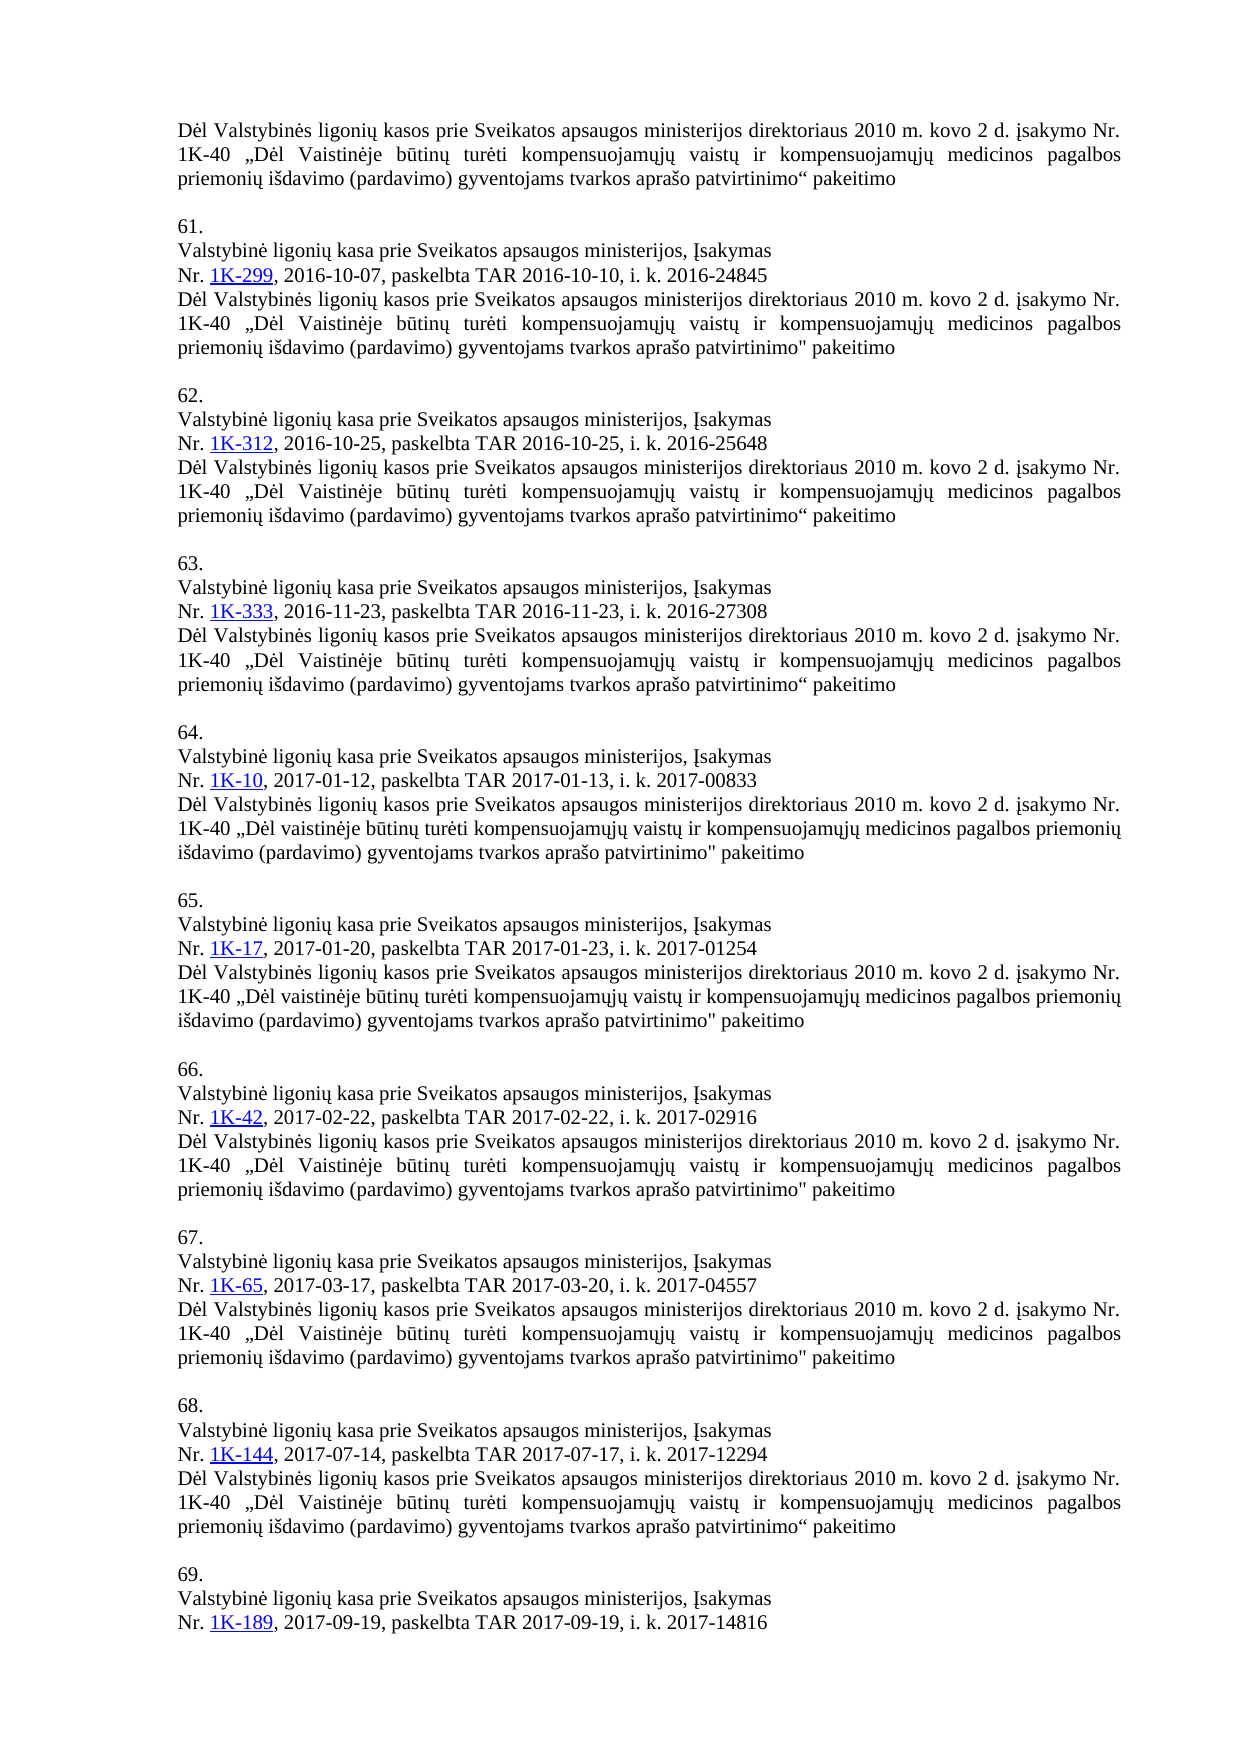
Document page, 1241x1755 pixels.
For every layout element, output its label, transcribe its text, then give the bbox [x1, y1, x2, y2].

text Valstybinė ligonių kasa prie Sveikatos apsaugos ministerijos, Įsakymas [177, 1417, 1122, 1442]
text Nr. 1K-144, 2017-07-14, paskelbta TAR 2017-07-17, i. k. 2017-12294 [177, 1442, 1122, 1466]
text 62. [177, 383, 1122, 407]
text 65. [177, 888, 1122, 912]
text Dėl Valstybinės ligonių kasos prie Sveikatos apsaugos ministerijos direktoriaus 2010 m. kovo 2 d. įsakymo Nr. 1K-40 „Dėl Vaistinėje būtinų turėti kompensuojamųjų vaistų ir kompensuojamųjų medicinos pagalbos priemonių išdavimo (pardavimo) gyventojams tvarkos aprašo patvirtinimo“ pakeitimo [177, 623, 1122, 696]
text Nr. 1K-17, 2017-01-20, paskelbta TAR 2017-01-23, i. k. 2017-01254 [177, 936, 1122, 960]
text Valstybinė ligonių kasa prie Sveikatos apsaugos ministerijos, Įsakymas [177, 912, 1122, 936]
text Nr. 1K-333, 2016-11-23, paskelbta TAR 2016-11-23, i. k. 2016-27308 [177, 599, 1122, 623]
text Nr. 1K-312, 2016-10-25, paskelbta TAR 2016-10-25, i. k. 2016-25648 [177, 431, 1122, 455]
text Valstybinė ligonių kasa prie Sveikatos apsaugos ministerijos, Įsakymas [177, 1081, 1122, 1105]
text Valstybinė ligonių kasa prie Sveikatos apsaugos ministerijos, Įsakymas [177, 1586, 1122, 1610]
text Dėl Valstybinės ligonių kasos prie Sveikatos apsaugos ministerijos direktoriaus 2010 m. kovo 2 d. įsakymo Nr. 1K-40 „Dėl Vaistinėje būtinų turėti kompensuojamųjų vaistų ir kompensuojamųjų medicinos pagalbos priemonių išdavimo (pardavimo) gyventojams tvarkos aprašo patvirtinimo“ pakeitimo [177, 118, 1122, 190]
text 63. [177, 551, 1122, 575]
text 68. [177, 1393, 1122, 1417]
text Dėl Valstybinės ligonių kasos prie Sveikatos apsaugos ministerijos direktoriaus 2010 m. kovo 2 d. įsakymo Nr. 1K-40 „Dėl Vaistinėje būtinų turėti kompensuojamųjų vaistų ir kompensuojamųjų medicinos pagalbos priemonių išdavimo (pardavimo) gyventojams tvarkos aprašo patvirtinimo" pakeitimo [177, 1297, 1122, 1369]
text Nr. 1K-189, 2017-09-19, paskelbta TAR 2017-09-19, i. k. 2017-14816 [177, 1610, 1122, 1634]
text Valstybinė ligonių kasa prie Sveikatos apsaugos ministerijos, Įsakymas [177, 744, 1122, 768]
text Valstybinė ligonių kasa prie Sveikatos apsaugos ministerijos, Įsakymas [177, 1249, 1122, 1273]
text Valstybinė ligonių kasa prie Sveikatos apsaugos ministerijos, Įsakymas [177, 238, 1122, 262]
text Nr. 1K-65, 2017-03-17, paskelbta TAR 2017-03-20, i. k. 2017-04557 [177, 1273, 1122, 1297]
text 67. [177, 1225, 1122, 1249]
text 66. [177, 1057, 1122, 1081]
text Dėl Valstybinės ligonių kasos prie Sveikatos apsaugos ministerijos direktoriaus 2010 m. kovo 2 d. įsakymo Nr. 1K-40 „Dėl Vaistinėje būtinų turėti kompensuojamųjų vaistų ir kompensuojamųjų medicinos pagalbos priemonių išdavimo (pardavimo) gyventojams tvarkos aprašo patvirtinimo" pakeitimo [177, 1129, 1122, 1201]
text Dėl Valstybinės ligonių kasos prie Sveikatos apsaugos ministerijos direktoriaus 2010 m. kovo 2 d. įsakymo Nr. 1K-40 „Dėl vaistinėje būtinų turėti kompensuojamųjų vaistų ir kompensuojamųjų medicinos pagalbos priemonių išdavimo (pardavimo) gyventojams tvarkos aprašo patvirtinimo" pakeitimo [177, 960, 1122, 1032]
text Nr. 1K-10, 2017-01-12, paskelbta TAR 2017-01-13, i. k. 2017-00833 [177, 768, 1122, 792]
text 64. [177, 720, 1122, 744]
text Nr. 1K-42, 2017-02-22, paskelbta TAR 2017-02-22, i. k. 2017-02916 [177, 1105, 1122, 1129]
text Dėl Valstybinės ligonių kasos prie Sveikatos apsaugos ministerijos direktoriaus 2010 m. kovo 2 d. įsakymo Nr. 1K-40 „Dėl Vaistinėje būtinų turėti kompensuojamųjų vaistų ir kompensuojamųjų medicinos pagalbos priemonių išdavimo (pardavimo) gyventojams tvarkos aprašo patvirtinimo" pakeitimo [177, 287, 1122, 359]
text 69. [177, 1562, 1122, 1586]
text Dėl Valstybinės ligonių kasos prie Sveikatos apsaugos ministerijos direktoriaus 2010 m. kovo 2 d. įsakymo Nr. 1K-40 „Dėl Vaistinėje būtinų turėti kompensuojamųjų vaistų ir kompensuojamųjų medicinos pagalbos priemonių išdavimo (pardavimo) gyventojams tvarkos aprašo patvirtinimo“ pakeitimo [177, 455, 1122, 527]
text Valstybinė ligonių kasa prie Sveikatos apsaugos ministerijos, Įsakymas [177, 575, 1122, 599]
text Dėl Valstybinės ligonių kasos prie Sveikatos apsaugos ministerijos direktoriaus 2010 m. kovo 2 d. įsakymo Nr. 1K-40 „Dėl Vaistinėje būtinų turėti kompensuojamųjų vaistų ir kompensuojamųjų medicinos pagalbos priemonių išdavimo (pardavimo) gyventojams tvarkos aprašo patvirtinimo“ pakeitimo [177, 1466, 1122, 1538]
text 61. [177, 214, 1122, 238]
text Nr. 1K-299, 2016-10-07, paskelbta TAR 2016-10-10, i. k. 2016-24845 [177, 262, 1122, 287]
text Valstybinė ligonių kasa prie Sveikatos apsaugos ministerijos, Įsakymas [177, 407, 1122, 431]
text Dėl Valstybinės ligonių kasos prie Sveikatos apsaugos ministerijos direktoriaus 2010 m. kovo 2 d. įsakymo Nr. 1K-40 „Dėl vaistinėje būtinų turėti kompensuojamųjų vaistų ir kompensuojamųjų medicinos pagalbos priemonių išdavimo (pardavimo) gyventojams tvarkos aprašo patvirtinimo" pakeitimo [177, 792, 1122, 864]
